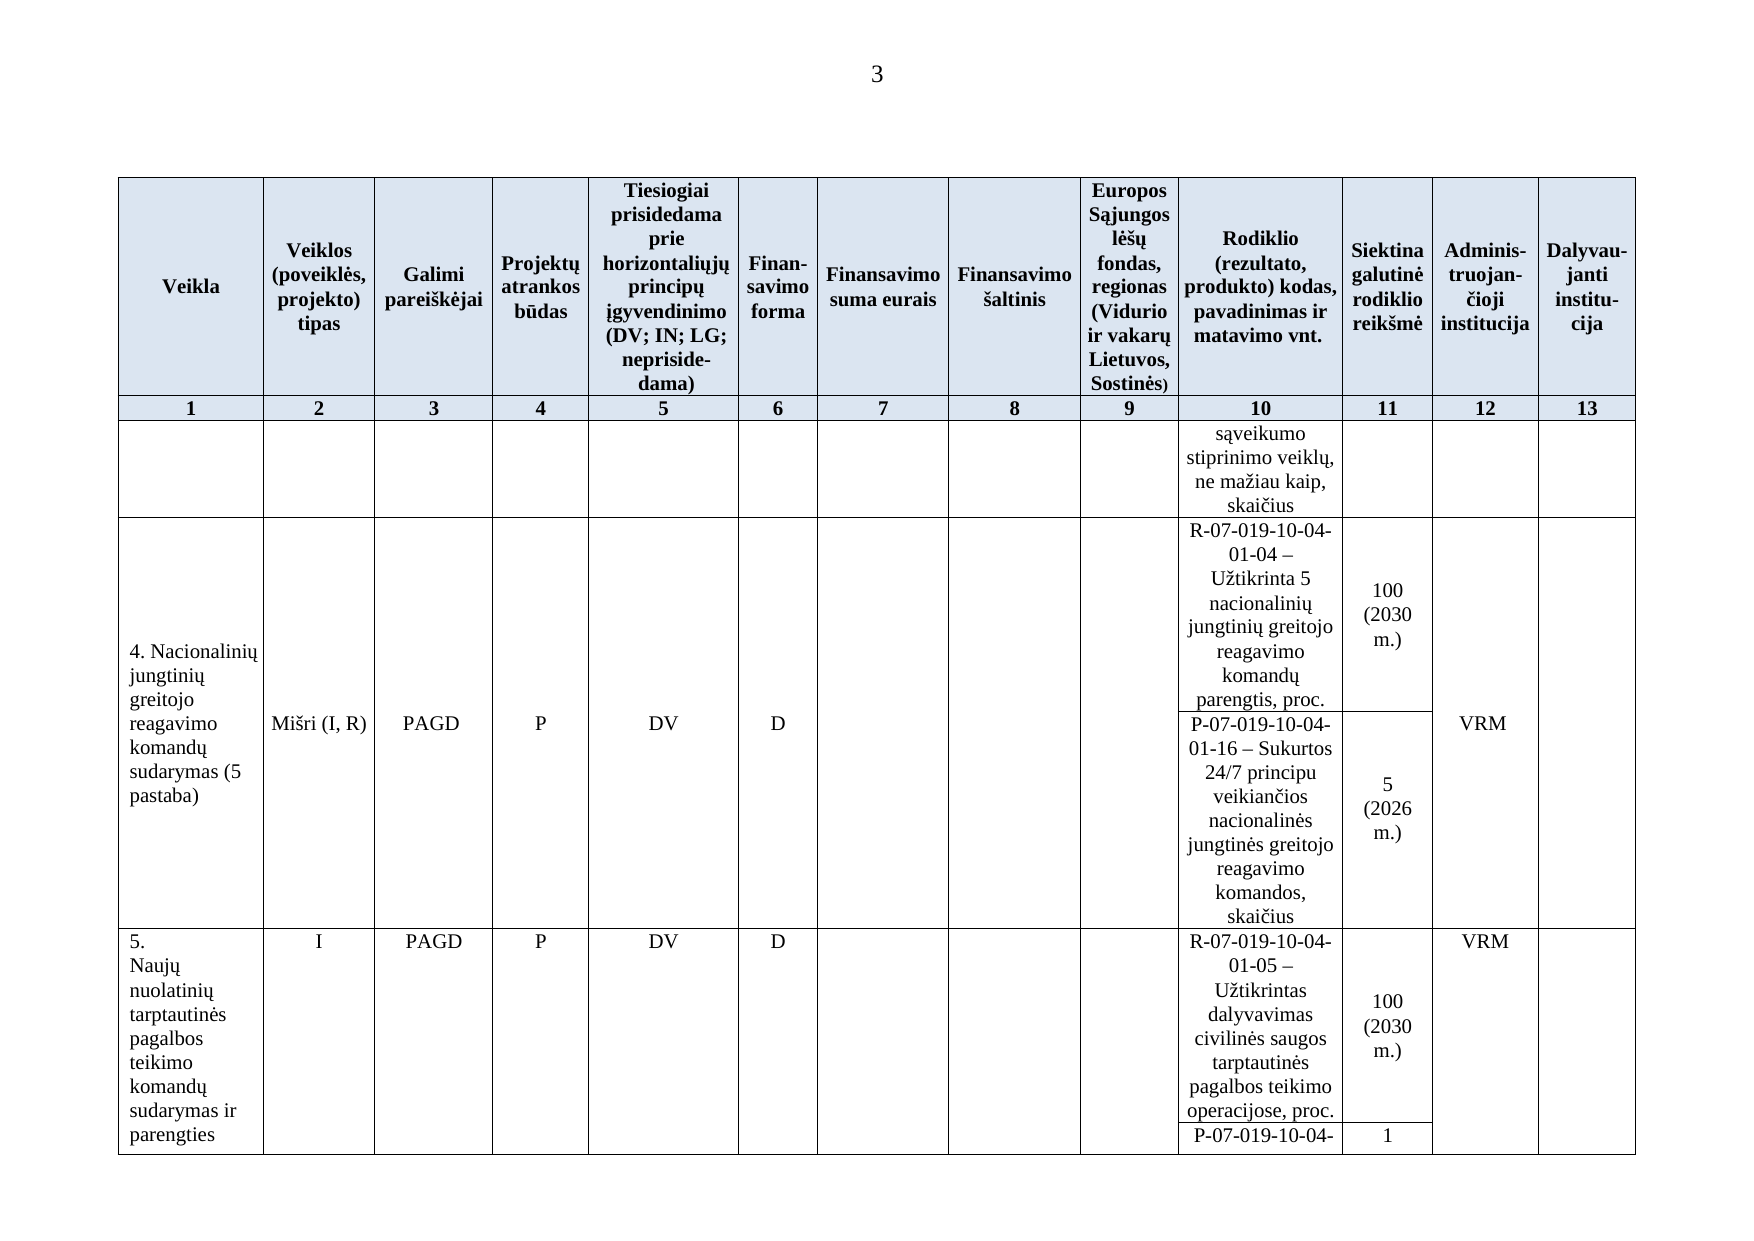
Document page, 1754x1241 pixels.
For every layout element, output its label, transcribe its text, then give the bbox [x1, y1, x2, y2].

table_cell [1433, 421, 1538, 517]
table_header Veikla [119, 178, 263, 395]
table_cell 4 [493, 396, 588, 420]
table_cell P [493, 929, 588, 1154]
table_cell 7 [818, 396, 948, 420]
table_cell [1081, 421, 1178, 517]
table_cell [739, 421, 817, 517]
table_cell 2 [264, 396, 374, 420]
table_cell [264, 421, 374, 517]
table_header Europos Sąjungos lėšų fondas, regionas (Vidurio ir vakarų Lietuvos, Sostinės) [1081, 178, 1178, 395]
table_cell 8 [949, 396, 1080, 420]
table_cell PAGD [375, 518, 492, 928]
table_cell 100 (2030 m.) [1343, 518, 1432, 711]
table_cell VRM [1433, 518, 1538, 928]
table_cell 10 [1179, 396, 1342, 420]
table_cell [818, 421, 948, 517]
table_header Projektų atrankos būdas [493, 178, 588, 395]
table_cell 4. Nacionalinių jungtinių greitojo reagavimo komandų sudarymas (5 pastaba) [119, 518, 263, 928]
table_header Siektina galutinė rodiklio reikšmė [1343, 178, 1432, 395]
table_header Adminis-truojan-čioji institucija [1433, 178, 1538, 395]
table_cell [949, 518, 1080, 928]
table_cell [375, 421, 492, 517]
table_cell 9 [1081, 396, 1178, 420]
table_cell I [264, 929, 374, 1154]
table_cell [1539, 929, 1635, 1154]
table_cell D [739, 929, 817, 1154]
table_cell R-07-019-10-04-01-04 – Užtikrinta 5 nacionalinių jungtinių greitojo reagavimo komandų parengtis, proc. [1179, 518, 1342, 711]
table_cell Mišri (I, R) [264, 518, 374, 928]
table_cell sąveikumo stiprinimo veiklų, ne mažiau kaip, skaičius [1179, 421, 1342, 517]
table_cell [589, 421, 738, 517]
table_cell [1081, 929, 1178, 1154]
table_header Galimi pareiškėjai [375, 178, 492, 395]
table_cell 5 [589, 396, 738, 420]
table_cell 5. Naujų nuolatinių tarptautinės pagalbos teikimo komandų sudarymas ir parengties [119, 929, 263, 1154]
table_cell 1 [119, 396, 263, 420]
table_cell 3 [375, 396, 492, 420]
table_cell 5 (2026 m.) [1343, 712, 1432, 928]
table_cell [818, 518, 948, 928]
table_cell P [493, 518, 588, 928]
table_cell PAGD [375, 929, 492, 1154]
table_cell P-07-019-10-04- [1179, 1123, 1342, 1154]
table_cell R-07-019-10-04-01-05 – Užtikrintas dalyvavimas civilinės saugos tarptautinės pagalbos teikimo operacijose, proc. [1179, 929, 1342, 1122]
table_cell DV [589, 518, 738, 928]
table_cell [1539, 421, 1635, 517]
table_cell [818, 929, 948, 1154]
table_cell [493, 421, 588, 517]
table_cell [1343, 421, 1432, 517]
table_header Dalyvau-janti institu-cija [1539, 178, 1635, 395]
table_cell P-07-019-10-04-01-16 – Sukurtos 24/7 principu veikiančios nacionalinės jungtinės greitojo reagavimo komandos, skaičius [1179, 712, 1342, 928]
table_header Finansavimo suma eurais [818, 178, 948, 395]
table_cell VRM [1433, 929, 1538, 1154]
table_header Rodiklio (rezultato, produkto) kodas, pavadinimas ir matavimo vnt. [1179, 178, 1342, 395]
table_header Finan-savimo forma [739, 178, 817, 395]
table_cell [949, 929, 1080, 1154]
table_header Veiklos (poveiklės, projekto) tipas [264, 178, 374, 395]
table_cell D [739, 518, 817, 928]
table_cell [949, 421, 1080, 517]
table_cell [1539, 518, 1635, 928]
table_cell 6 [739, 396, 817, 420]
table_cell 13 [1539, 396, 1635, 420]
table_cell [1081, 518, 1178, 928]
table_cell DV [589, 929, 738, 1154]
table_cell 1 [1343, 1123, 1432, 1154]
table_header Finansavimo šaltinis [949, 178, 1080, 395]
table_header Tiesiogiai prisidedama prie horizontaliųjų principų įgyvendinimo (DV; IN; LG; nepriside-dama) [589, 178, 738, 395]
table_cell [119, 421, 263, 517]
table_cell 12 [1433, 396, 1538, 420]
table_cell 100 (2030 m.) [1343, 929, 1432, 1122]
table_cell 11 [1343, 396, 1432, 420]
